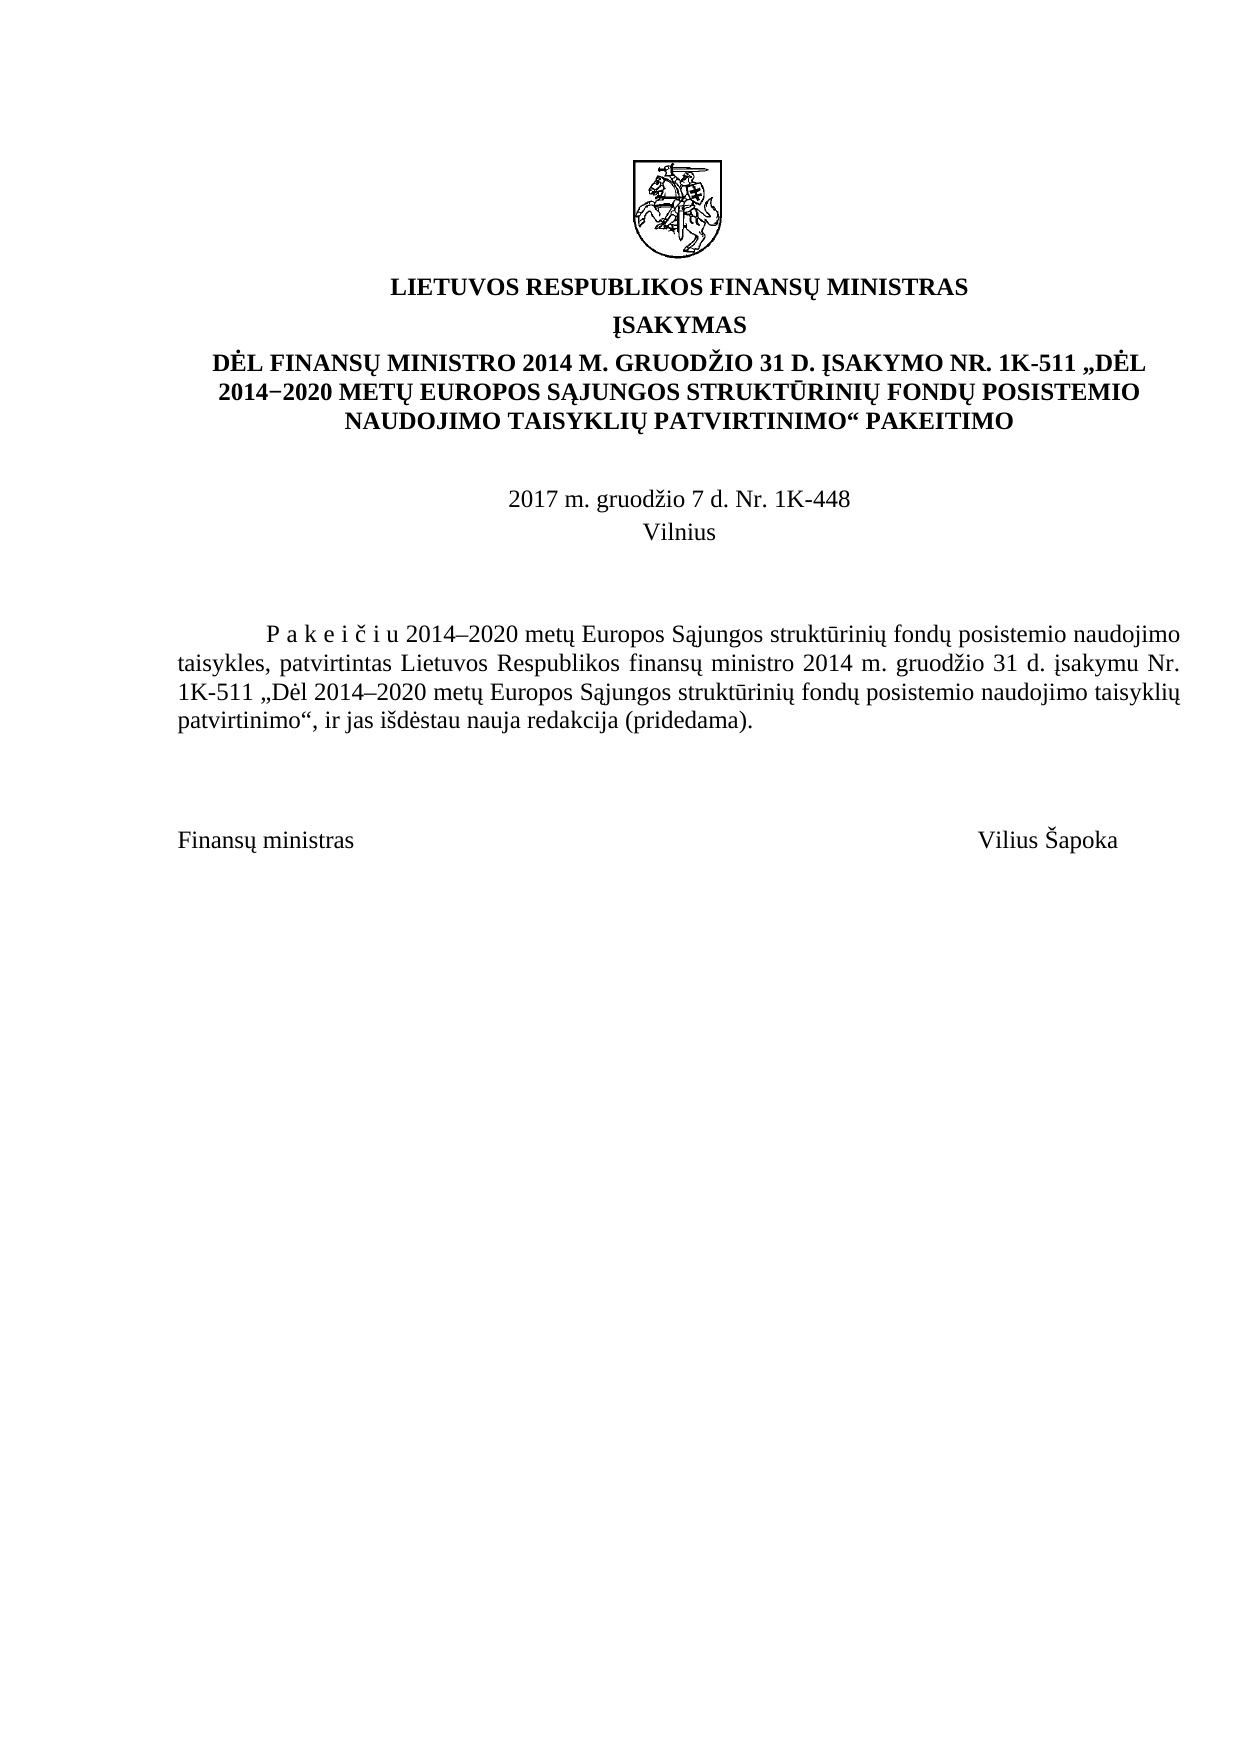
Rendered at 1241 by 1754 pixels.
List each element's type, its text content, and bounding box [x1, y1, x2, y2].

text ĮSAKYMAS [177, 310, 1181, 339]
text Finansų ministras Vilius Šapoka [177, 825, 1181, 854]
text 2017 m. gruodžio 7 d. Nr. 1K-448 [177, 484, 1181, 513]
text Vilnius [177, 517, 1181, 546]
text P a k e i č i u 2014–2020 metų Europos Sąjungos struktūrinių fondų posistemio naudojimo taisykles, patvirtintas Lietuvos Respublikos finansų ministro 2014 m. gruodžio 31 d. įsakymu Nr. 1K-511 „Dėl 2014–2020 metų Europos Sąjungos struktūrinių fondų posistemio naudojimo taisyklių patvirtinimo“, ir jas išdėstau nauja redakcija (pridedama). [177, 619, 1181, 734]
text LIETUVOS RESPUBLIKOS FINANSŲ MINISTRAS [177, 272, 1181, 300]
text DĖL FINANSŲ MINISTRO 2014 M. GRUODŽIO 31 D. ĮSAKYMO NR. 1K-511 „DĖL 2014−2020 METŲ EUROPOS SĄJUNGOS STRUKTŪRINIŲ FONDŲ POSISTEMIO NAUDOJIMO TAISYKLIŲ PATVIRTINIMO“ PAKEITIMO [177, 348, 1181, 434]
